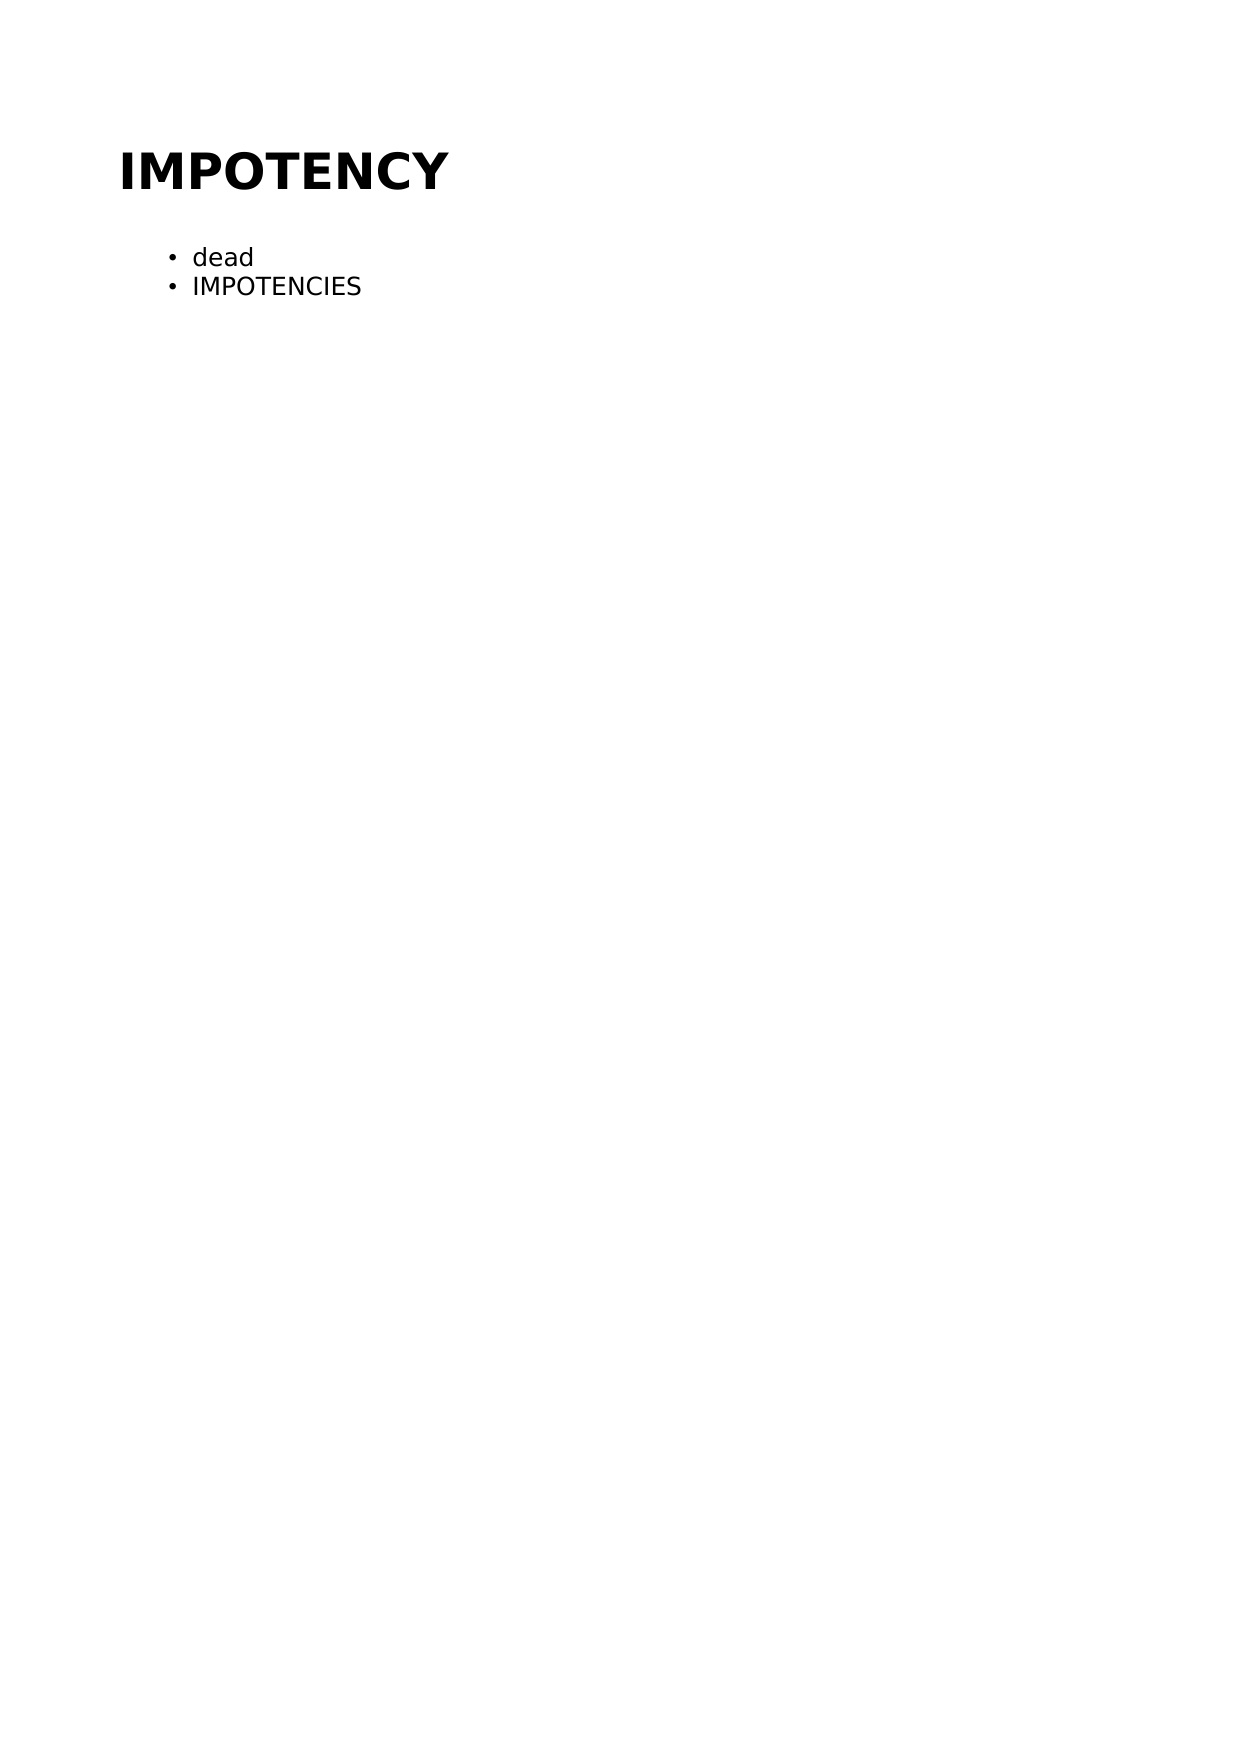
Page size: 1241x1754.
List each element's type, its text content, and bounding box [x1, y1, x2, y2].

list dead [177, 243, 1122, 272]
subtitle IMPOTENCY [118, 143, 1122, 201]
list IMPOTENCIES [177, 272, 1122, 302]
